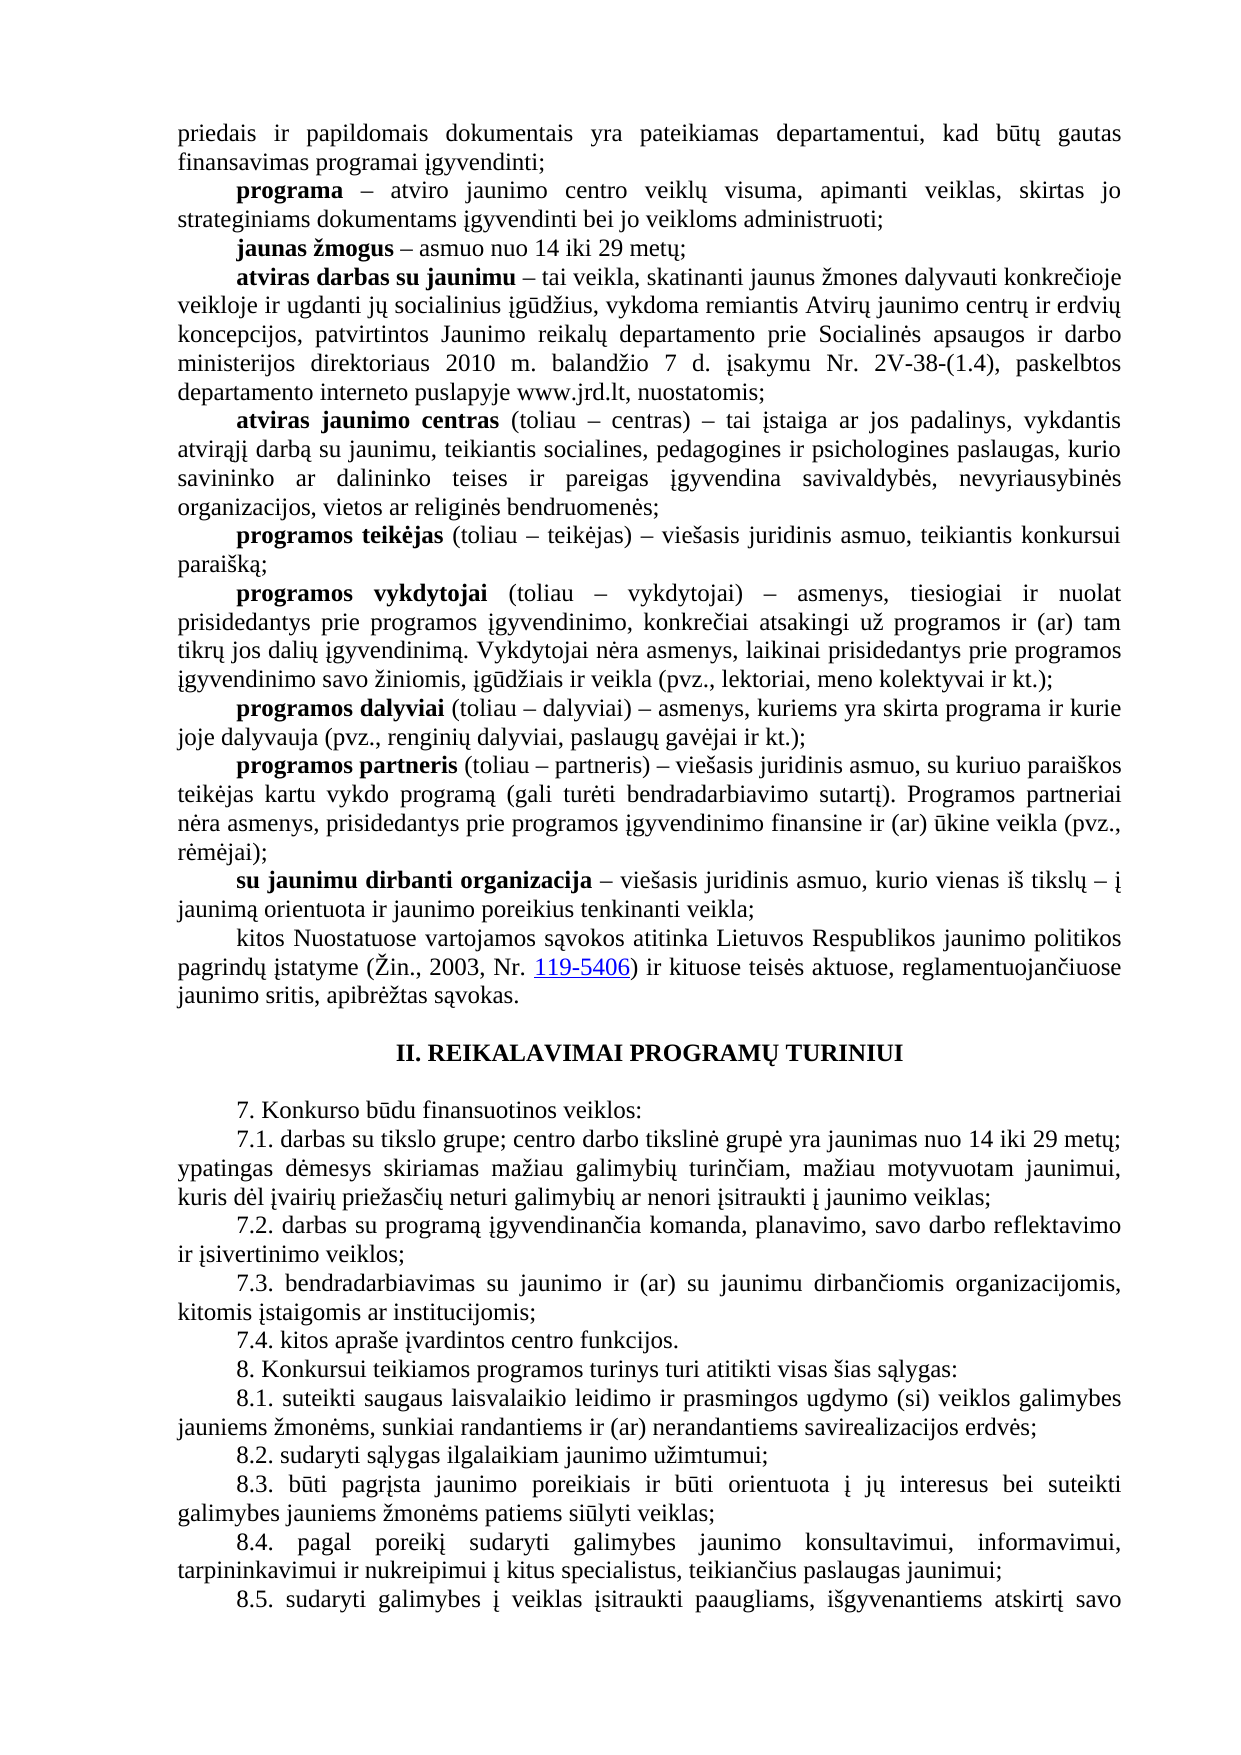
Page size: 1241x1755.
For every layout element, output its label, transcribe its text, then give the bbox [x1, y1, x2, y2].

text atviras jaunimo centras (toliau – centras) – tai įstaiga ar jos padalinys, vykdantis atvirąjį darbą su jaunimu, teikiantis socialines, pedagogines ir psichologines paslaugas, kurio savininko ar dalininko teises ir pareigas įgyvendina savivaldybės, nevyriausybinės organizacijos, vietos ar religinės bendruomenės; [177, 406, 1122, 521]
text 8. Konkursui teikiamos programos turinys turi atitikti visas šias sąlygas: [177, 1354, 1122, 1383]
text 7.4. kitos apraše įvardintos centro funkcijos. [177, 1326, 1122, 1354]
text 8.2. sudaryti sąlygas ilgalaikiam jaunimo užimtumui; [177, 1441, 1122, 1469]
text programos partneris (toliau – partneris) – viešasis juridinis asmuo, su kuriuo paraiškos teikėjas kartu vykdo programą (gali turėti bendradarbiavimo sutartį). Programos partneriai nėra asmenys, prisidedantys prie programos įgyvendinimo finansine ir (ar) ūkine veikla (pvz., rėmėjai); [177, 751, 1122, 866]
text su jaunimu dirbanti organizacija – viešasis juridinis asmuo, kurio vienas iš tikslų – į jaunimą orientuota ir jaunimo poreikius tenkinanti veikla; [177, 866, 1122, 923]
text priedais ir papildomais dokumentais yra pateikiamas departamentui, kad būtų gautas finansavimas programai įgyvendinti; [177, 118, 1122, 176]
text 8.4. pagal poreikį sudaryti galimybes jaunimo konsultavimui, informavimui, tarpininkavimui ir nukreipimui į kitus specialistus, teikiančius paslaugas jaunimui; [177, 1527, 1122, 1584]
text 8.3. būti pagrįsta jaunimo poreikiais ir būti orientuota į jų interesus bei suteikti galimybes jauniems žmonėms patiems siūlyti veiklas; [177, 1469, 1122, 1527]
text atviras darbas su jaunimu – tai veikla, skatinanti jaunus žmones dalyvauti konkrečioje veikloje ir ugdanti jų socialinius įgūdžius, vykdoma remiantis Atvirų jaunimo centrų ir erdvių koncepcijos, patvirtintos Jaunimo reikalų departamento prie Socialinės apsaugos ir darbo ministerijos direktoriaus 2010 m. balandžio 7 d. įsakymu Nr. 2V-38-(1.4), paskelbtos departamento interneto puslapyje www.jrd.lt, nuostatomis; [177, 262, 1122, 406]
text 7.1. darbas su tikslo grupe; centro darbo tikslinė grupė yra jaunimas nuo 14 iki 29 metų; ypatingas dėmesys skiriamas mažiau galimybių turinčiam, mažiau motyvuotam jaunimui, kuris dėl įvairių priežasčių neturi galimybių ar nenori įsitraukti į jaunimo veiklas; [177, 1124, 1122, 1211]
text jaunas žmogus – asmuo nuo 14 iki 29 metų; [177, 233, 1122, 262]
text programa – atviro jaunimo centro veiklų visuma, apimanti veiklas, skirtas jo strateginiams dokumentams įgyvendinti bei jo veikloms administruoti; [177, 176, 1122, 233]
text kitos Nuostatuose vartojamos sąvokos atitinka Lietuvos Respublikos jaunimo politikos pagrindų įstatyme (Žin., 2003, Nr. 119-5406) ir kituose teisės aktuose, reglamentuojančiuose jaunimo sritis, apibrėžtas sąvokas. [177, 923, 1122, 1009]
text 7. Konkurso būdu finansuotinos veiklos: [177, 1096, 1122, 1124]
text programos dalyviai (toliau – dalyviai) – asmenys, kuriems yra skirta programa ir kurie joje dalyvauja (pvz., renginių dalyviai, paslaugų gavėjai ir kt.); [177, 693, 1122, 751]
text 8.1. suteikti saugaus laisvalaikio leidimo ir prasmingos ugdymo (si) veiklos galimybes jauniems žmonėms, sunkiai randantiems ir (ar) nerandantiems savirealizacijos erdvės; [177, 1383, 1122, 1441]
text 7.2. darbas su programą įgyvendinančia komanda, planavimo, savo darbo reflektavimo ir įsivertinimo veiklos; [177, 1211, 1122, 1268]
text programos teikėjas (toliau – teikėjas) – viešasis juridinis asmuo, teikiantis konkursui paraišką; [177, 521, 1122, 578]
text 8.5. sudaryti galimybes į veiklas įsitraukti paaugliams, išgyvenantiems atskirtį savo [177, 1584, 1122, 1613]
text II. REIKALAVIMAI PROGRAMŲ TURINIUI [177, 1038, 1122, 1067]
text 7.3. bendradarbiavimas su jaunimo ir (ar) su jaunimu dirbančiomis organizacijomis, kitomis įstaigomis ar institucijomis; [177, 1268, 1122, 1326]
text programos vykdytojai (toliau – vykdytojai) – asmenys, tiesiogiai ir nuolat prisidedantys prie programos įgyvendinimo, konkrečiai atsakingi už programos ir (ar) tam tikrų jos dalių įgyvendinimą. Vykdytojai nėra asmenys, laikinai prisidedantys prie programos įgyvendinimo savo žiniomis, įgūdžiais ir veikla (pvz., lektoriai, meno kolektyvai ir kt.); [177, 578, 1122, 693]
